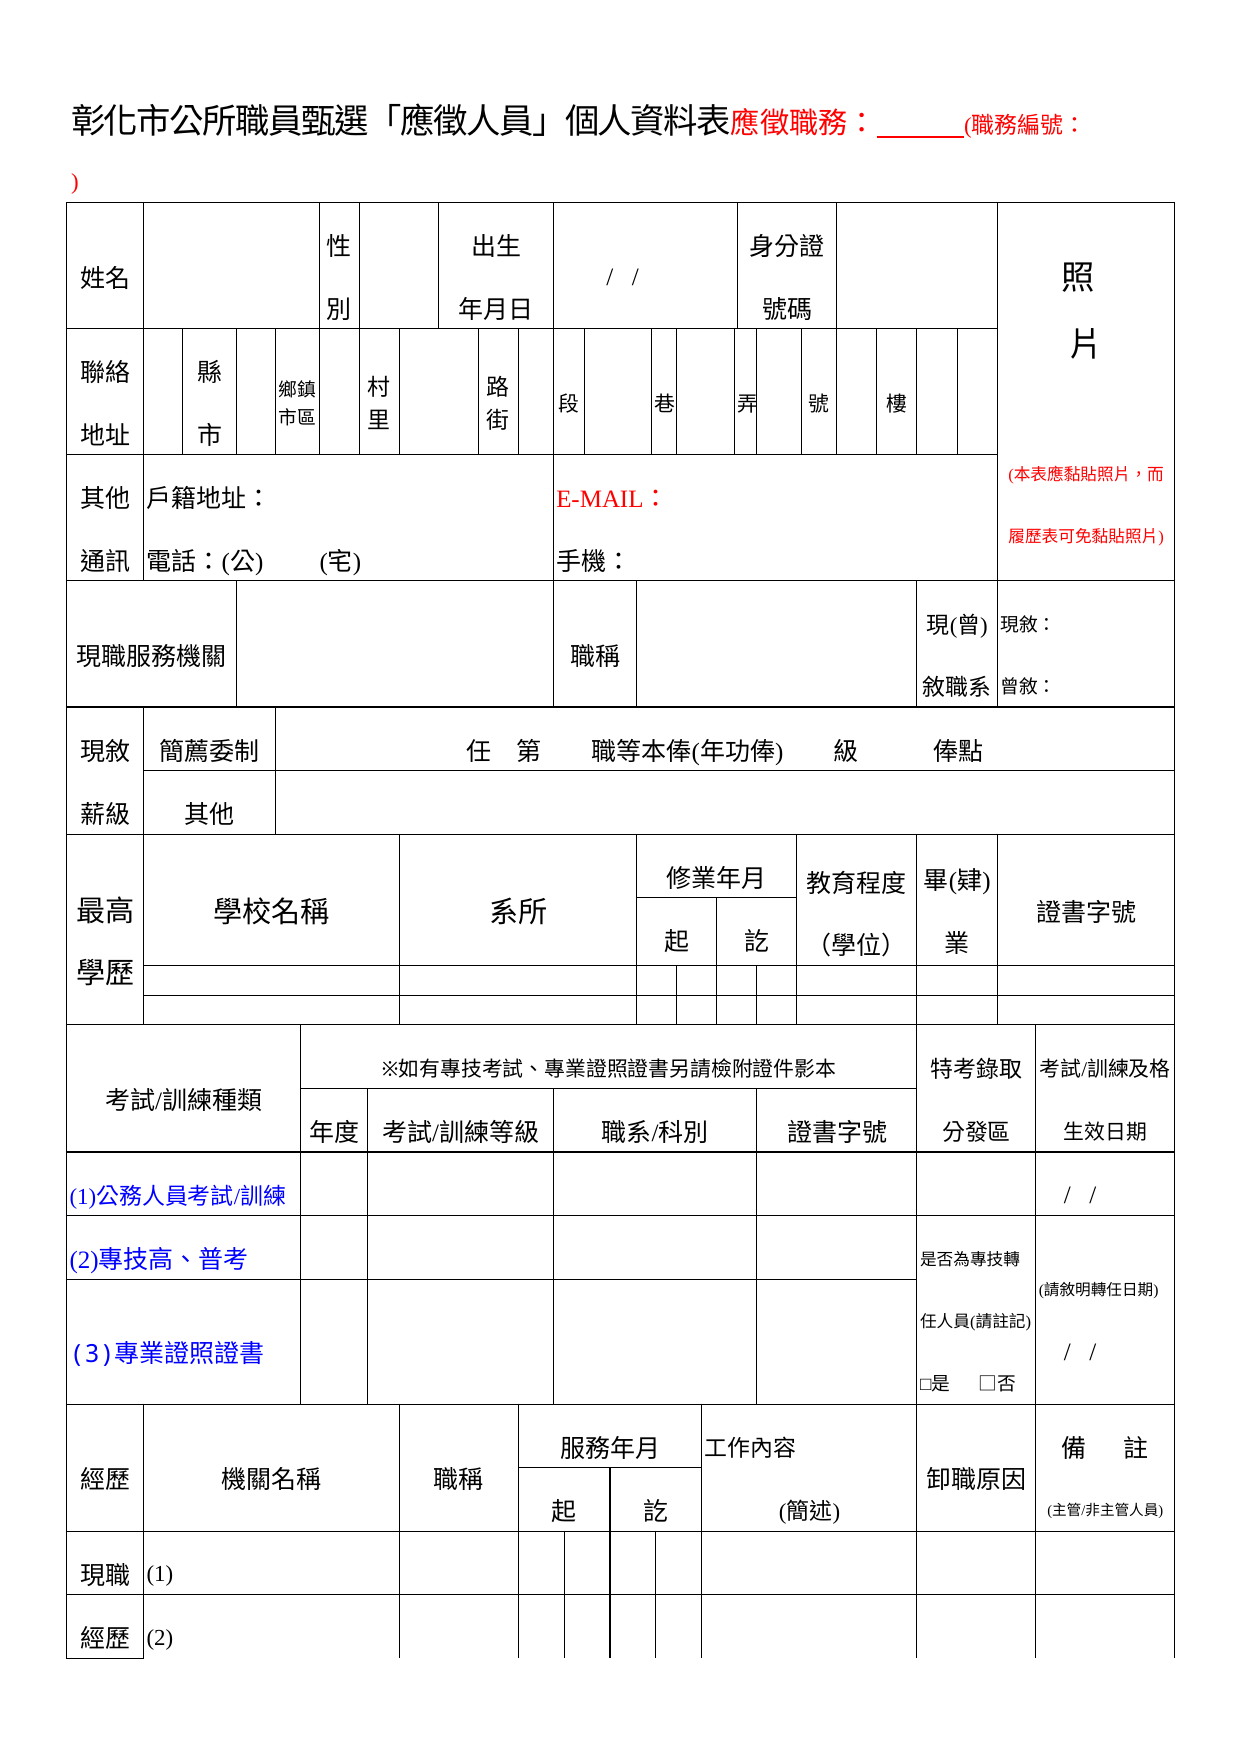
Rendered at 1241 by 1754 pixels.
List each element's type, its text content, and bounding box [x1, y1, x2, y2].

table_cell [400, 996, 636, 1024]
table_cell [400, 966, 636, 994]
table_cell [998, 966, 1174, 994]
table_cell 訖 [717, 898, 796, 965]
table_cell 職稱 [554, 581, 636, 706]
table_cell [1036, 1532, 1174, 1594]
table_header [144, 203, 319, 328]
table_cell [519, 1595, 564, 1658]
table_cell [797, 966, 916, 994]
table_header 出生 年月日 [439, 203, 553, 328]
table_cell [554, 1153, 756, 1215]
table_cell 縣市 [183, 329, 236, 454]
table_cell 簡薦委制 [144, 708, 275, 770]
table_cell 訖 [611, 1468, 701, 1531]
table_cell [519, 1532, 564, 1594]
table_cell [998, 996, 1174, 1024]
table_cell 教育程度 （學位） [797, 835, 916, 965]
table_cell 工作內容 (簡述) [702, 1405, 916, 1531]
table_cell [276, 771, 1174, 833]
table_cell [757, 1153, 916, 1215]
table_cell [917, 1532, 1035, 1594]
table_cell 巷 [652, 329, 676, 454]
table_cell [237, 581, 553, 706]
table_cell [757, 996, 796, 1024]
table_cell 村里 [360, 329, 399, 454]
table_cell [519, 329, 553, 454]
table_cell 經歷 [67, 1595, 143, 1658]
table_cell [368, 1280, 553, 1403]
table_cell [656, 1532, 701, 1594]
table_cell [958, 329, 997, 454]
table_cell [677, 329, 734, 454]
table_cell 考試/訓練及格生效日期 [1036, 1025, 1174, 1151]
table_cell (3)專業證照證書 [67, 1280, 300, 1403]
table_cell 現敘薪級 [67, 708, 143, 833]
table_cell (請敘明轉任日期) / / [1036, 1216, 1174, 1403]
table_cell [400, 1532, 518, 1594]
table_cell [320, 329, 359, 454]
table_cell [717, 996, 756, 1024]
table_cell 任 第 職等本俸(年功俸) 級 俸點 [276, 708, 1174, 770]
table_cell 修業年月 [637, 835, 796, 897]
table_cell [144, 996, 399, 1024]
table_cell 其他通訊 [67, 455, 143, 580]
table_cell 備 註 (主管/非主管人員) [1036, 1405, 1174, 1531]
table_cell [400, 1595, 518, 1658]
table_header 照 片 (本表應黏貼照片，而履歷表可免黏貼照片) [998, 203, 1174, 580]
table_cell [757, 966, 796, 994]
table_cell 現(曾)敘職系 [917, 581, 997, 706]
table_cell [301, 1153, 367, 1215]
table_cell 號 [802, 329, 836, 454]
table_cell 學校名稱 [144, 835, 399, 965]
table_cell 服務年月 [519, 1405, 701, 1467]
table_cell [917, 966, 997, 994]
table_cell [717, 966, 756, 994]
table_cell [301, 1216, 367, 1278]
table_cell [656, 1595, 701, 1658]
table_cell E-MAIL： 手機： [554, 455, 997, 580]
table_cell [565, 1532, 609, 1594]
table_cell [554, 1280, 756, 1403]
table_cell 證書字號 [757, 1089, 916, 1151]
table_header 性別 [320, 203, 359, 328]
table_cell 特考錄取 分發區 [917, 1025, 1035, 1151]
table_cell (1) [144, 1532, 399, 1594]
table_cell 段 [554, 329, 584, 454]
table_cell 考試/訓練種類 [67, 1025, 300, 1151]
table_cell [554, 1216, 756, 1278]
table_cell [677, 966, 716, 994]
table_cell 職系/科別 [554, 1089, 756, 1151]
table_cell 其他 [144, 771, 275, 833]
table_cell [611, 1532, 655, 1594]
table_cell 機關名稱 [144, 1405, 399, 1531]
table_cell [637, 581, 916, 706]
table_header / / [554, 203, 737, 328]
table_cell [757, 1216, 916, 1278]
table_cell [702, 1595, 916, 1658]
table_cell [917, 996, 997, 1024]
table_cell / / [1036, 1153, 1174, 1215]
table_cell (2) [144, 1595, 399, 1658]
table_cell 路街 [479, 329, 518, 454]
table_header 姓名 [67, 203, 143, 328]
table_cell 鄉鎮市區 [276, 329, 319, 454]
table_cell 系所 [400, 835, 636, 965]
table_cell 職稱 [400, 1405, 518, 1531]
table_cell [757, 329, 801, 454]
table_cell 起 [637, 898, 716, 965]
table_cell [917, 329, 957, 454]
table_cell [144, 966, 399, 994]
table_cell [917, 1153, 1035, 1215]
table_cell 現敘： 曾敘： [998, 581, 1174, 706]
table_cell [917, 1595, 1035, 1658]
table_cell [611, 1595, 655, 1658]
table_cell [797, 996, 916, 1024]
table_cell [702, 1532, 916, 1594]
table_header [360, 203, 438, 328]
table_cell [368, 1153, 553, 1215]
table_cell 證書字號 [998, 835, 1174, 965]
table_cell [637, 996, 676, 1024]
table_cell [637, 966, 676, 994]
table_cell 考試/訓練等級 [368, 1089, 553, 1151]
table_cell [757, 1280, 916, 1403]
table_cell [144, 329, 182, 454]
table_cell 最高學歷 [67, 835, 143, 1024]
table_cell 經歷 [67, 1405, 143, 1531]
table_cell ※如有專技考試、專業證照證書另請檢附證件影本 [301, 1025, 916, 1088]
table_cell [400, 329, 478, 454]
table_cell 樓 [877, 329, 916, 454]
table_cell 卸職原因 [917, 1405, 1035, 1531]
table_cell [368, 1216, 553, 1278]
table_cell [237, 329, 275, 454]
table_header 身分證 號碼 [738, 203, 836, 328]
table_cell 年度 [301, 1089, 367, 1151]
table_header [837, 203, 997, 328]
text 彰化市公所職員甄選「應徵人員」個人資料表應徵職務： (職務編號： ) [71, 77, 1169, 202]
table_cell (2)專技高、普考 [67, 1216, 300, 1278]
table_cell 戶籍地址： 電話：(公) (宅) [144, 455, 553, 580]
table_cell 聯絡 地址 [67, 329, 143, 454]
table_cell 是否為專技轉任人員(請註記) □是 □否 [917, 1216, 1035, 1403]
table_cell 弄 [735, 329, 756, 454]
table_cell (1)公務人員考試/訓練 [67, 1153, 300, 1215]
table_cell [1036, 1595, 1174, 1658]
table_cell 現職 [67, 1532, 143, 1594]
table_cell [677, 996, 716, 1024]
table_cell 現職服務機關 [67, 581, 236, 706]
table_cell [565, 1595, 609, 1658]
table_cell [837, 329, 876, 454]
table_cell 起 [519, 1468, 609, 1531]
table_cell [585, 329, 651, 454]
table_cell 畢(肄)業 [917, 835, 997, 965]
table_cell [301, 1280, 367, 1403]
